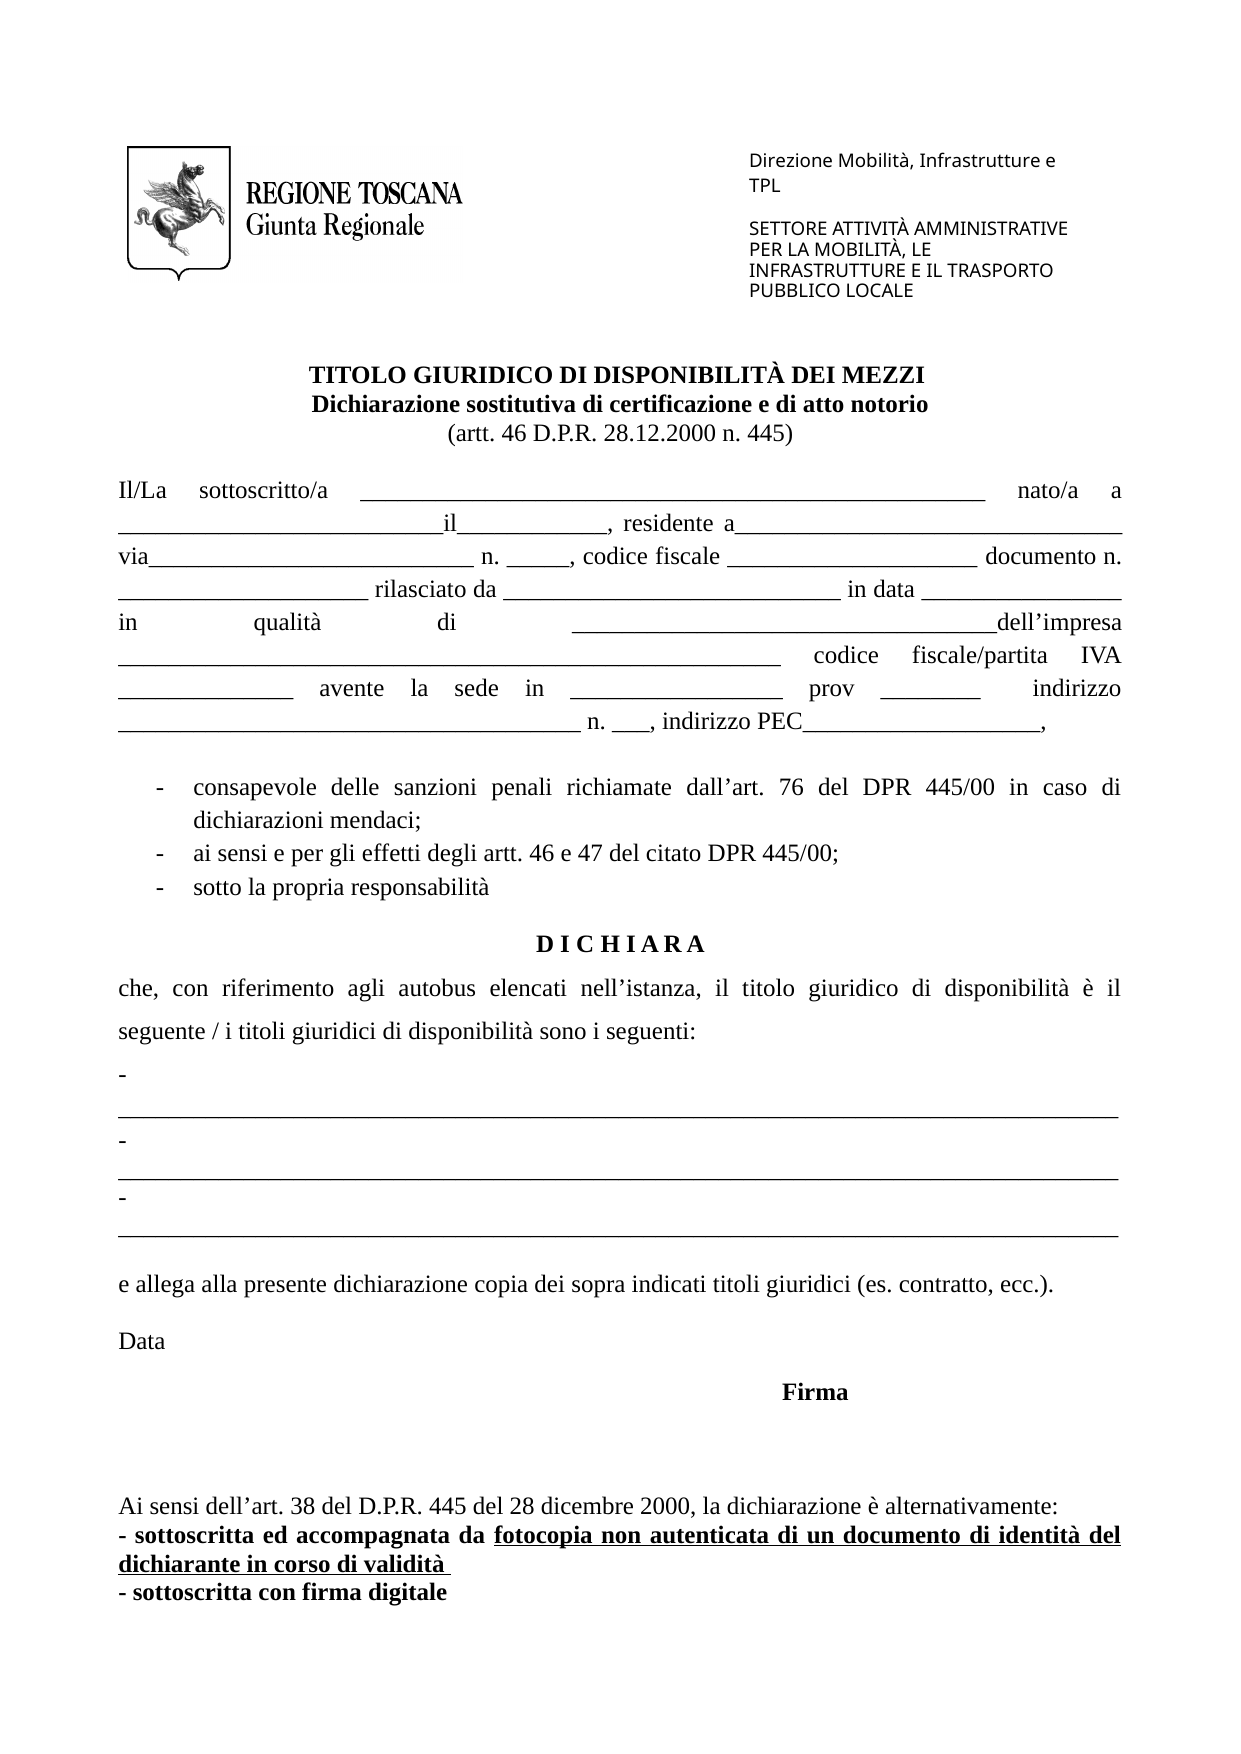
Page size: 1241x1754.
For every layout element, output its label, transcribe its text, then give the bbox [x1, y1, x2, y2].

text - sottoscritta con firma digitale [118, 1577, 1122, 1606]
text Ai sensi dell’art. 38 del D.P.R. 445 del 28 dicembre 2000, la dichiarazione è alternativamente: [118, 1491, 1122, 1520]
text TITOLO GIURIDICO DI DISPONIBILITÀ DEI MEZZI [118, 360, 1122, 389]
subtitle Firma [708, 1380, 1122, 1405]
text Dichiarazione sostitutiva di certificazione e di atto notorio [118, 389, 1122, 418]
text - sottoscritta ed accompagnata da fotocopia non autenticata di un documento di identità del dichiarante in corso di validità [118, 1520, 1122, 1577]
list consapevole delle sanzioni penali richiamate dall’art. 76 del DPR 445/00 in caso di dichiarazioni mendaci; [156, 772, 1122, 834]
list sotto la propria responsabilità [156, 872, 1122, 900]
text - ________________________________________________________________________________ [118, 1125, 1122, 1182]
text e allega alla presente dichiarazione copia dei sopra indicati titoli giuridici (es. contratto, ecc.). [118, 1269, 1122, 1297]
text che, con riferimento agli autobus elencati nell’istanza, il titolo giuridico di disponibilità è il seguente / i titoli giuridici di disponibilità sono i seguenti: [118, 973, 1122, 1044]
text Il/La sottoscritto/a __________________________________________________ nato/a a __________________________il____________, residente a_______________________________ via__________________________ n. _____, codice fiscale ____________________ documento n. ____________________ rilasciato da ___________________________ in data ________________ in qualità di __________________________________dell’impresa _____________________________________________________ codice fiscale/partita IVA ______________ avente la sede in _________________ prov ________ indirizzo _____________________________________ n. ___, indirizzo PEC___________________, [118, 475, 1122, 735]
text D I C H I A R A [118, 929, 1122, 958]
text Data [118, 1326, 1122, 1355]
text (artt. 46 D.P.R. 28.12.2000 n. 445) [118, 418, 1122, 447]
text - ________________________________________________________________________________ [118, 1059, 1122, 1121]
list ai sensi e per gli effetti degli artt. 46 e 47 del citato DPR 445/00; [156, 838, 1122, 867]
text - ________________________________________________________________________________ [118, 1182, 1122, 1240]
picture [127, 146, 463, 283]
